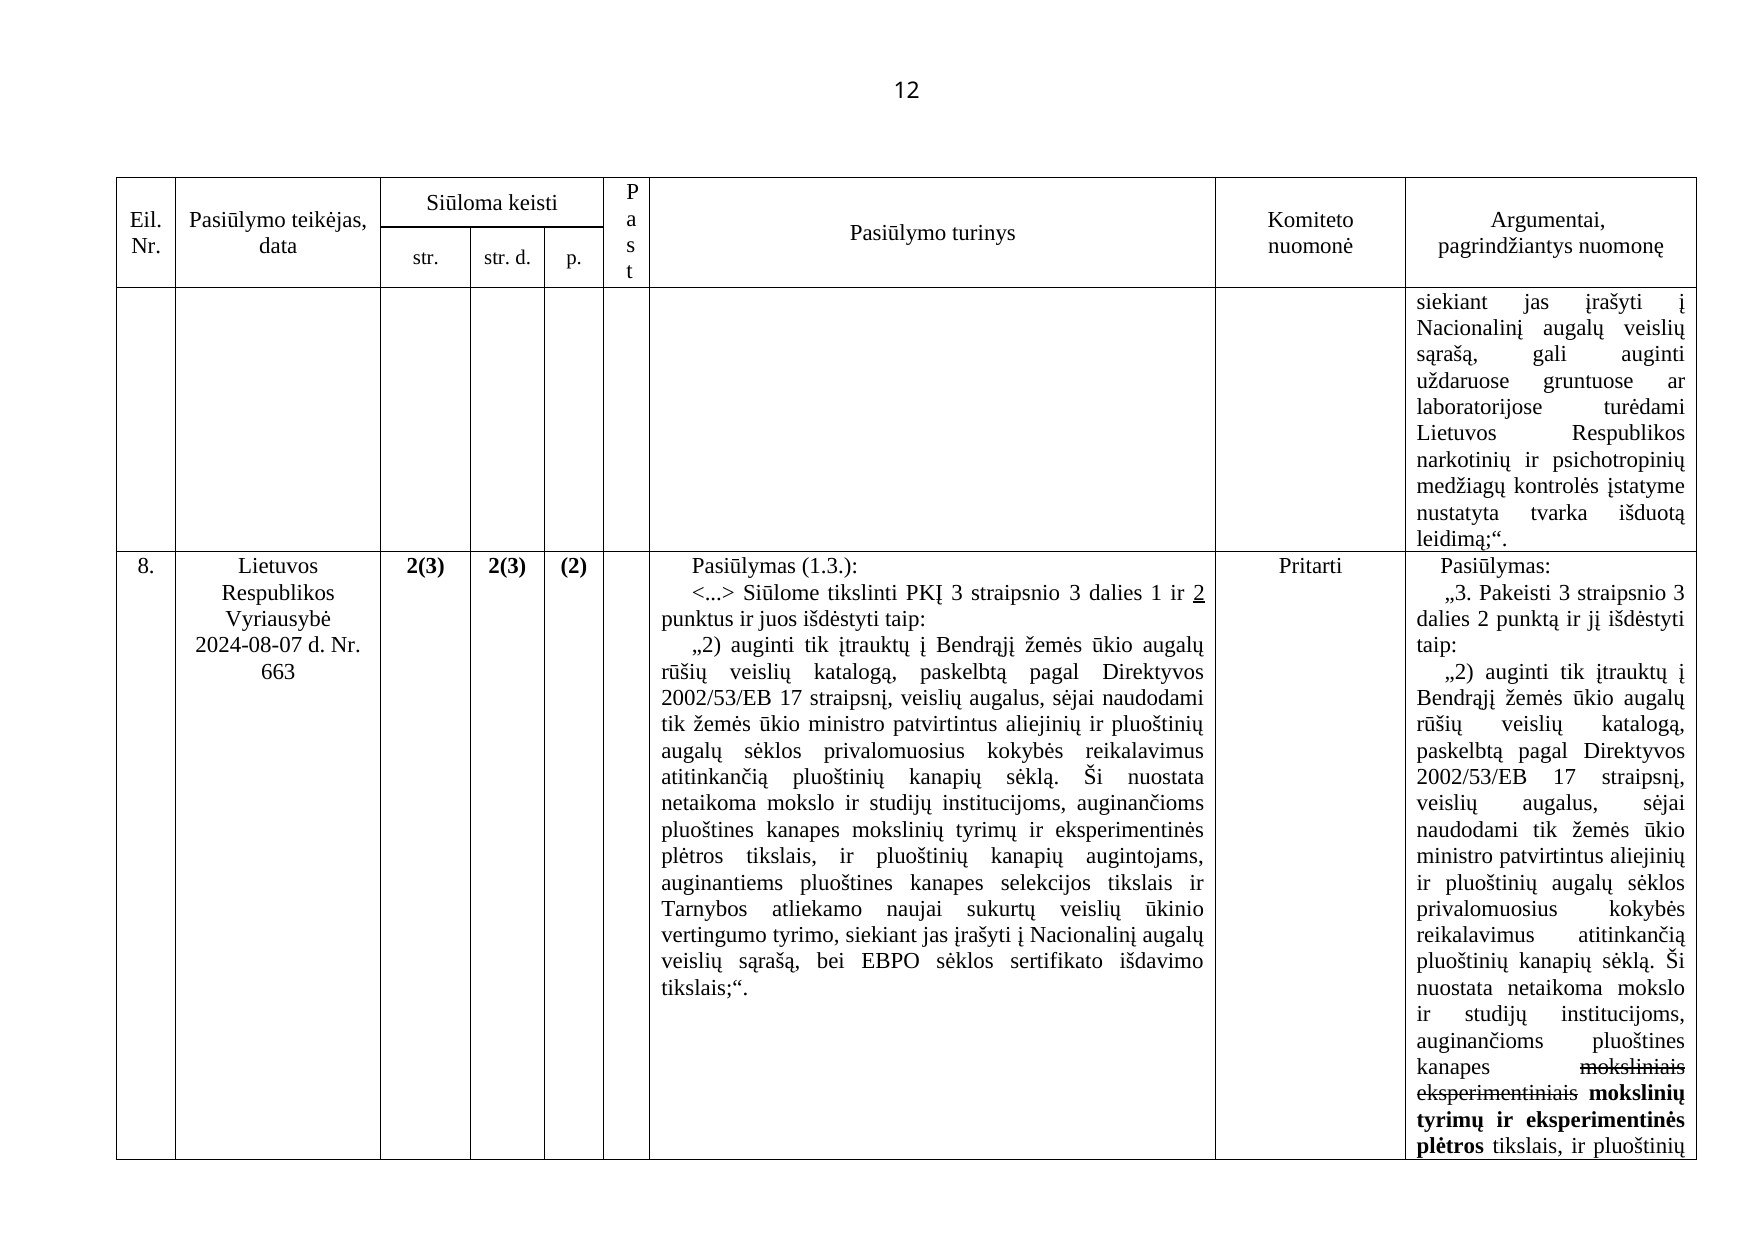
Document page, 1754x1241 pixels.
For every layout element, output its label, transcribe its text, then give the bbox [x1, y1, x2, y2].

table_cell [604, 288, 649, 551]
table_cell [471, 288, 544, 551]
table_cell Pritarti [1216, 552, 1405, 1158]
table_cell siekiant jas įrašyti į Nacionalinį augalų veislių sąrašą, gali auginti uždaruose gruntuose ar laboratorijose turėdami Lietuvos Respublikos narkotinių ir psichotropinių medžiagų kontrolės įstatyme nustatyta tvarka išduotą leidimą;“. [1406, 288, 1696, 551]
table_cell Pasiūlymas (1.3.): <...> Siūlome tikslinti PKĮ 3 straipsnio 3 dalies 1 ir 2 punktus ir juos išdėstyti taip: „2) auginti tik įtrauktų į Bendrąjį žemės ūkio augalų rūšių veislių katalogą, paskelbtą pagal Direktyvos 2002/53/EB 17 straipsnį, veislių augalus, sėjai naudodami tik žemės ūkio ministro patvirtintus aliejinių ir pluoštinių augalų sėklos privalomuosius kokybės reikalavimus atitinkančią pluoštinių kanapių sėklą. Ši nuostata netaikoma mokslo ir studijų institucijoms, auginančioms pluoštines kanapes mokslinių tyrimų ir eksperimentinės plėtros tikslais, ir pluoštinių kanapių augintojams, auginantiems pluoštines kanapes selekcijos tikslais ir Tarnybos atliekamo naujai sukurtų veislių ūkinio vertingumo tyrimo, siekiant jas įrašyti į Nacionalinį augalų veislių sąrašą, bei EBPO sėklos sertifikato išdavimo tikslais;“. [650, 552, 1215, 1158]
table_cell str. [381, 228, 470, 287]
table_header Siūloma keisti [381, 178, 603, 226]
table_header Pasiūlymo turinys [650, 178, 1215, 287]
table_cell Pasiūlymas: „3. Pakeisti 3 straipsnio 3 dalies 2 punktą ir jį išdėstyti taip: „2) auginti tik įtrauktų į Bendrąjį žemės ūkio augalų rūšių veislių katalogą, paskelbtą pagal Direktyvos 2002/53/EB 17 straipsnį, veislių augalus, sėjai naudodami tik žemės ūkio ministro patvirtintus aliejinių ir pluoštinių augalų sėklos privalomuosius kokybės reikalavimus atitinkančią pluoštinių kanapių sėklą. Ši nuostata netaikoma mokslo ir studijų institucijoms, auginančioms pluoštines kanapes moksliniais eksperimentiniais mokslinių tyrimų ir eksperimentinės plėtros tikslais, ir pluoštinių [1406, 552, 1696, 1158]
table_header Argumentai, pagrindžiantys nuomonę [1406, 178, 1696, 287]
table_cell str. d. [471, 228, 544, 287]
table_cell 8. [117, 552, 175, 1158]
table_cell [176, 288, 380, 551]
table_cell [545, 288, 603, 551]
table_cell p. [545, 228, 603, 287]
table_cell Lietuvos Respublikos Vyriausybė 2024-08-07 d. Nr. 663 [176, 552, 380, 1158]
table_cell [381, 288, 470, 551]
table_cell [650, 288, 1215, 551]
table_cell [117, 288, 175, 551]
table_cell [1216, 288, 1405, 551]
table_cell 2(3) [381, 552, 470, 1158]
table_cell [604, 552, 649, 1158]
table_cell 2(3) [471, 552, 544, 1158]
table_header Pasiūlymo teikėjas, data [176, 178, 380, 287]
table_cell (2) [545, 552, 603, 1158]
table_header Komiteto nuomonė [1216, 178, 1405, 287]
table_header Pastabos [604, 178, 649, 287]
table_header Eil. Nr. [117, 178, 175, 287]
